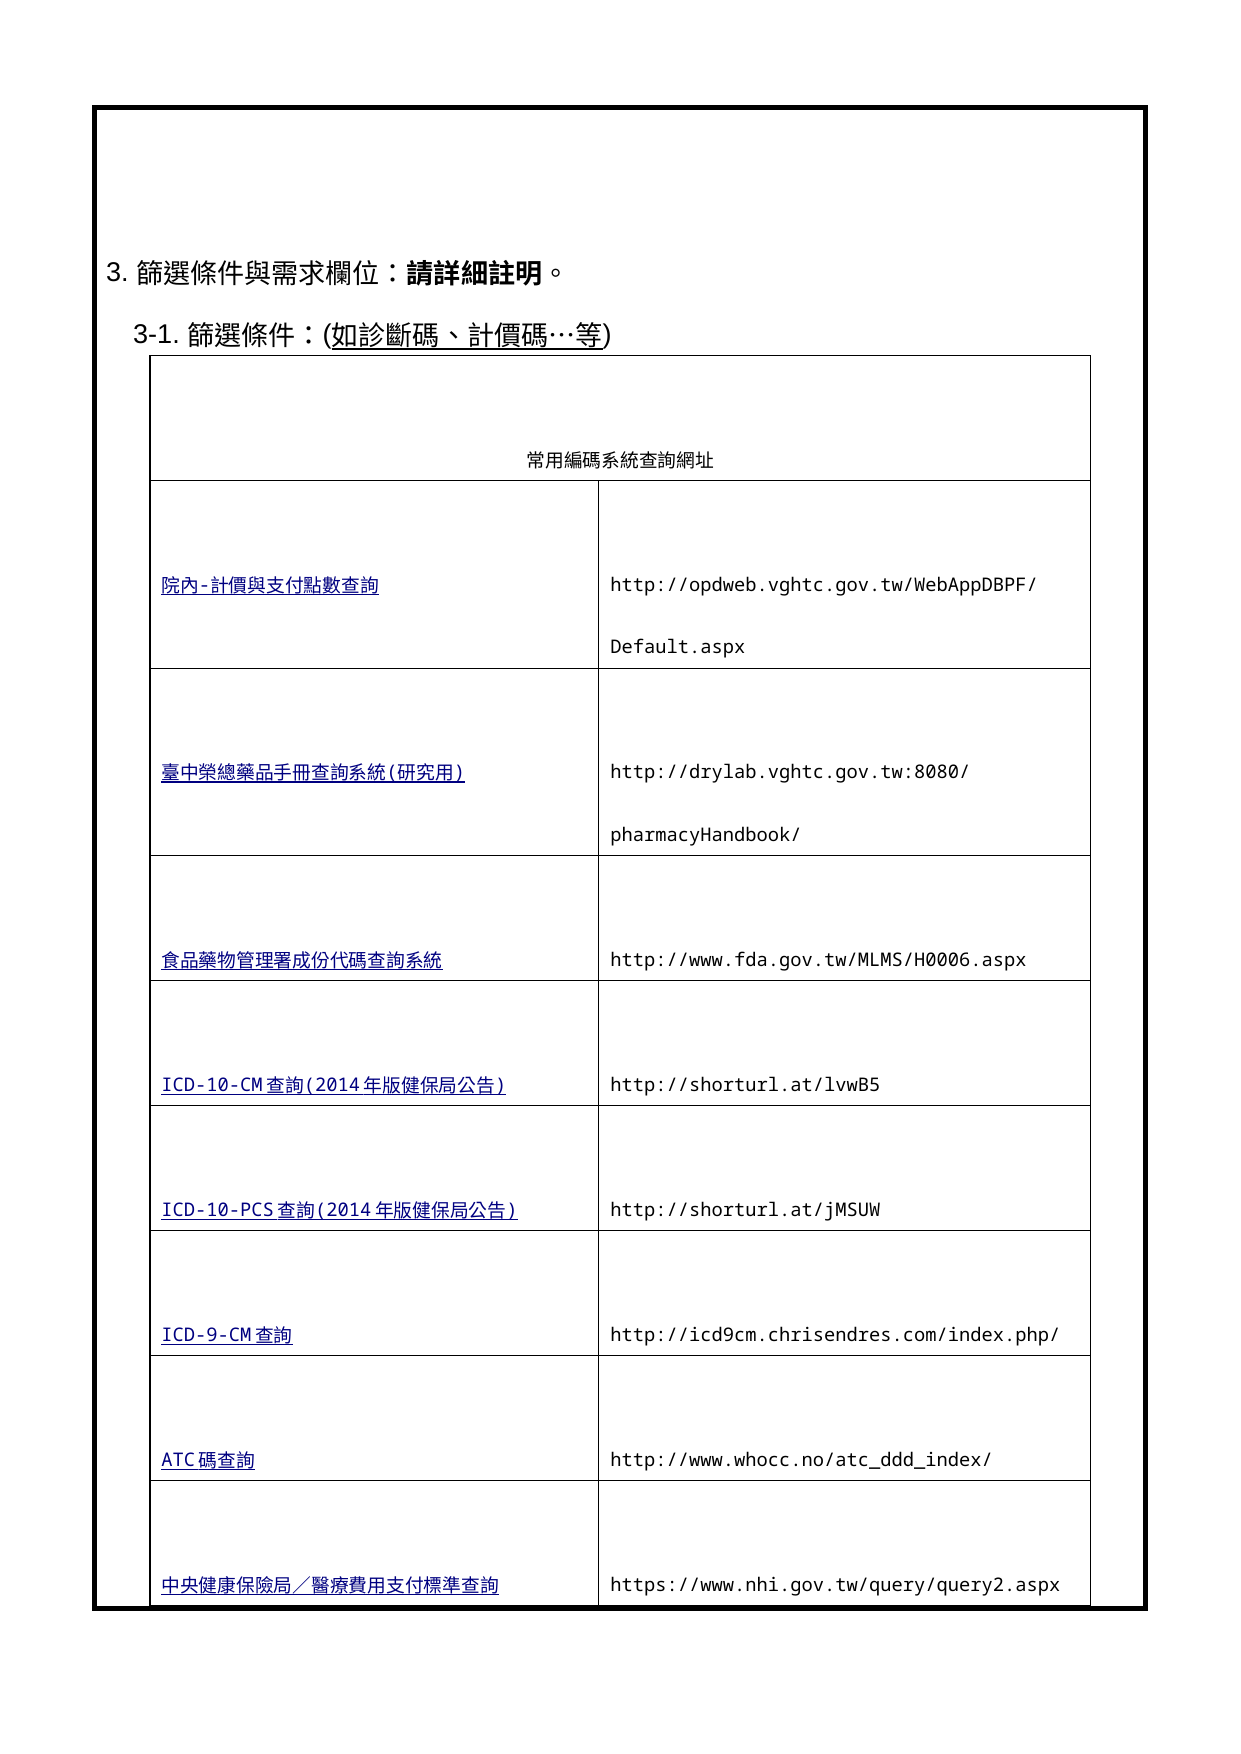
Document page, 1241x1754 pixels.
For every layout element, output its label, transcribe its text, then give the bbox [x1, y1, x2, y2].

table_cell ICD-9-CM查詢 [151, 1231, 598, 1355]
table_cell http://icd9cm.chrisendres.com/index.php/ [599, 1231, 1090, 1355]
table_cell 食品藥物管理署成份代碼查詢系統 [151, 856, 598, 980]
table_cell http://shorturl.at/lvwB5 [599, 981, 1090, 1105]
table_cell https://www.nhi.gov.tw/query/query2.aspx [599, 1481, 1090, 1605]
table_cell 臺中榮總藥品手冊查詢系統(研究用) [151, 669, 598, 855]
table_cell 中央健康保險局／醫療費用支付標準查詢 [151, 1481, 598, 1605]
table_header 常用編碼系統查詢網址 [151, 356, 1090, 480]
table_cell http://shorturl.at/jMSUW [599, 1106, 1090, 1230]
table_cell http://drylab.vghtc.gov.tw:8080/pharmacyHandbook/ [599, 669, 1090, 855]
table_cell http://www.whocc.no/atc_ddd_index/ [599, 1356, 1090, 1480]
table_cell ICD-10-PCS查詢(2014年版健保局公告) [151, 1106, 598, 1230]
table_cell http://www.fda.gov.tw/MLMS/H0006.aspx [599, 856, 1090, 980]
table_cell 院內-計價與支付點數查詢 [151, 481, 598, 667]
table_header 3. 篩選條件與需求欄位：請詳細註明。 3-1. 篩選條件：(如診斷碼、計價碼…等) [97, 110, 1143, 1606]
table_cell ATC碼查詢 [151, 1356, 598, 1480]
table_cell http://opdweb.vghtc.gov.tw/WebAppDBPF/Default.aspx [599, 481, 1090, 667]
table_cell ICD-10-CM查詢(2014年版健保局公告) [151, 981, 598, 1105]
